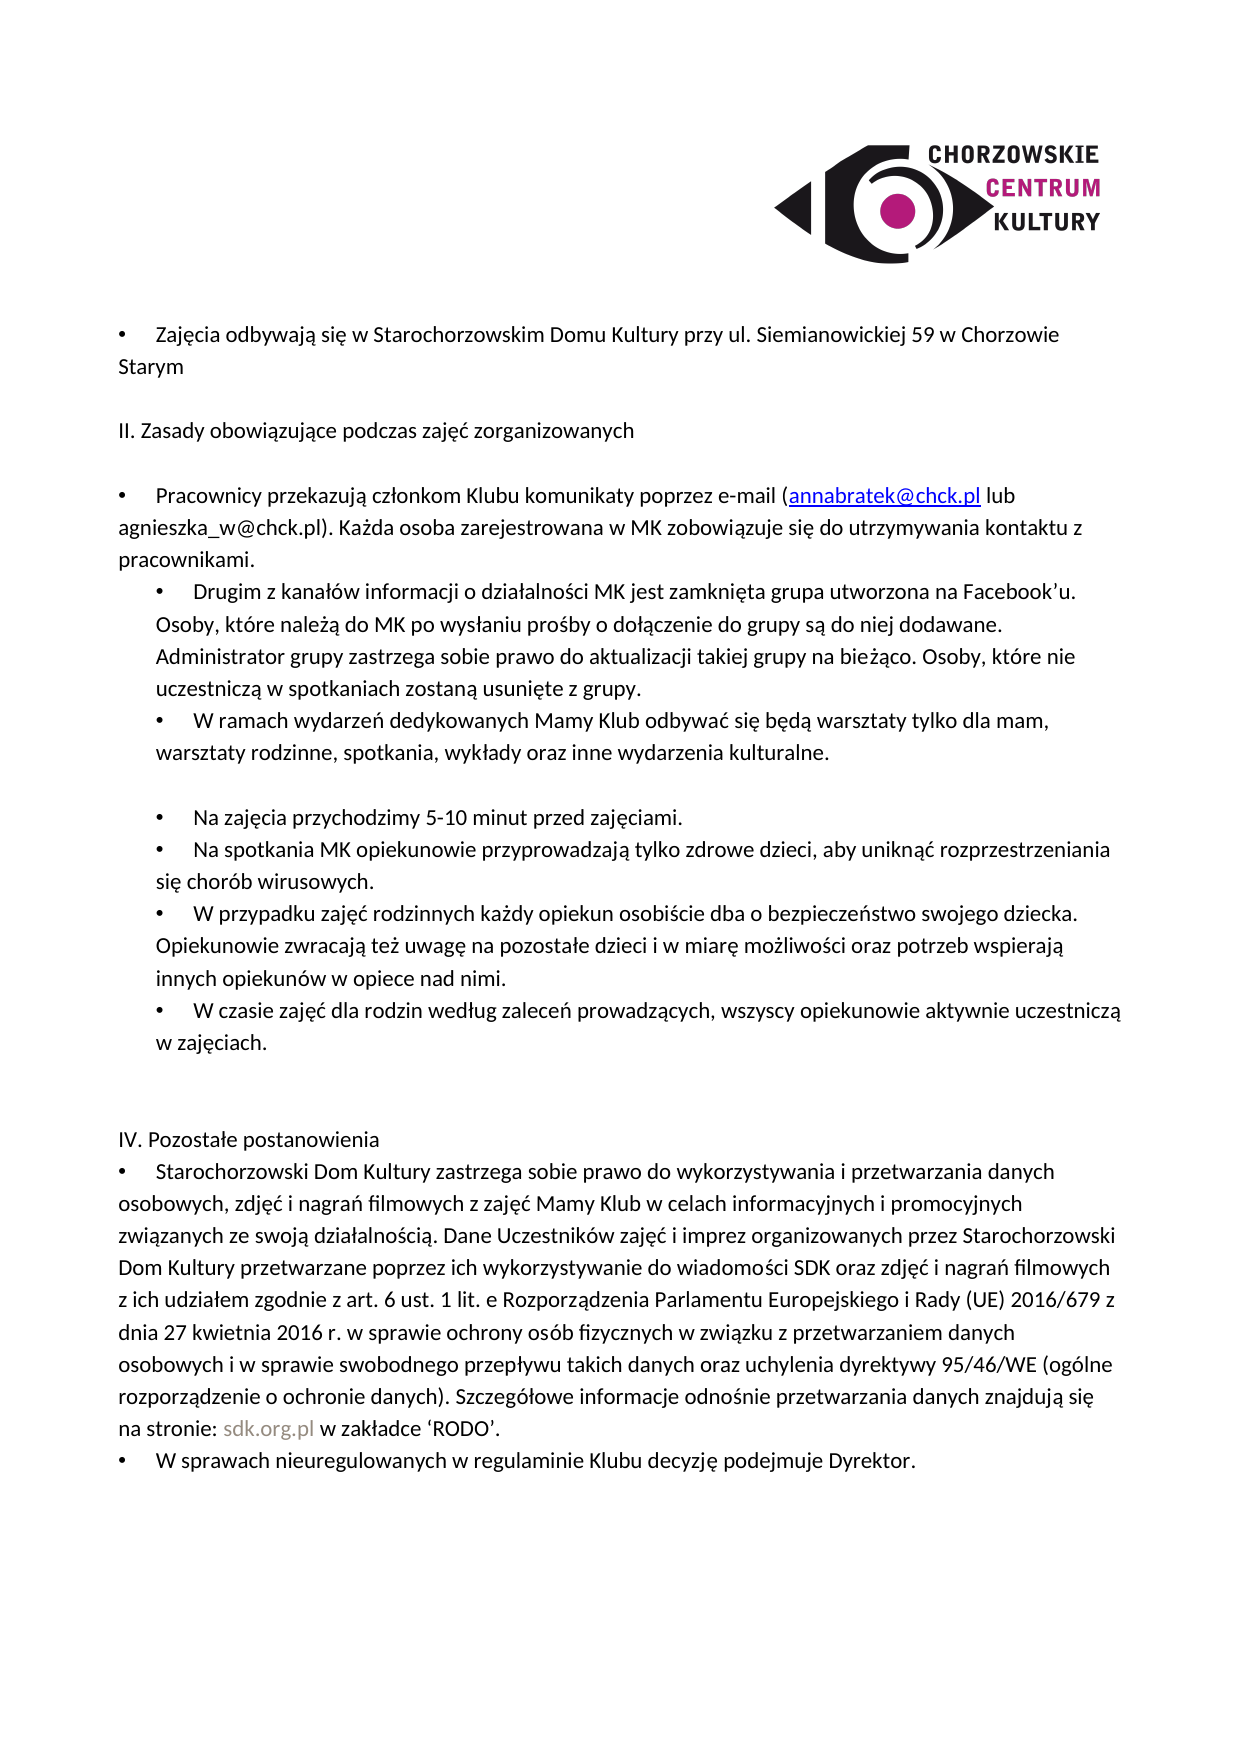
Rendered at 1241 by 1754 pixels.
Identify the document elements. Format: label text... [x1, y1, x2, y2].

list Na zajęcia przychodzimy 5-10 minut przed zajęciami. [118, 803, 1122, 831]
list W sprawach nieuregulowanych w regulaminie Klubu decyzję podejmuje Dyrektor. [81, 1447, 1122, 1474]
list Zajęcia odbywają się w Starochorzowskim Domu Kultury przy ul. Siemianowickiej 59 w Chorzowie Starym [81, 320, 1122, 380]
text II. Zasady obowiązujące podczas zajęć zorganizowanych [118, 417, 1122, 444]
list Starochorzowski Dom Kultury zastrzega sobie prawo do wykorzystywania i przetwarzania danych osobowych, zdjęć i nagrań filmowych z zajęć Mamy Klub w celach informacyjnych i promocyjnych związanych ze swoją działalnością. Dane Uczestników zajęć i imprez organizowanych przez Starochorzowski Dom Kultury przetwarzane poprzez ich wykorzystywanie do wiadomości SDK oraz zdjęć i nagrań filmowych z ich udziałem zgodnie z art. 6 ust. 1 lit. e Rozporządzenia Parlamentu Europejskiego i Rady (UE) 2016/679 z dnia 27 kwietnia 2016 r. w sprawie ochrony osób fizycznych w związku z przetwarzaniem danych osobowych i w sprawie swobodnego przepływu takich danych oraz uchylenia dyrektywy 95/46/WE (ogólne rozporządzenie o ochronie danych). Szczegółowe informacje odnośnie przetwarzania danych znajdują się na stronie: sdk.org.pl w zakładce ‘RODO’. [81, 1157, 1122, 1442]
picture [757, 118, 1117, 291]
list Pracownicy przekazują członkom Klubu komunikaty poprzez e-mail (annabratek@chck.pl lub agnieszka_w@chck.pl). Każda osoba zarejestrowana w MK zobowiązuje się do utrzymywania kontaktu z pracownikami. [81, 481, 1122, 573]
text IV. Pozostałe postanowienia [118, 1125, 1122, 1153]
list Drugim z kanałów informacji o działalności MK jest zamknięta grupa utworzona na Facebook’u. Osoby, które należą do MK po wysłaniu prośby o dołączenie do grupy są do niej dodawane. Administrator grupy zastrzega sobie prawo do aktualizacji takiej grupy na bieżąco. Osoby, które nie uczestniczą w spotkaniach zostaną usunięte z grupy. [118, 577, 1122, 702]
list W czasie zajęć dla rodzin według zaleceń prowadzących, wszyscy opiekunowie aktywnie uczestniczą w zajęciach. [118, 996, 1122, 1056]
list W przypadku zajęć rodzinnych każdy opiekun osobiście dba o bezpieczeństwo swojego dziecka. Opiekunowie zwracają też uwagę na pozostałe dzieci i w miarę możliwości oraz potrzeb wspierają innych opiekunów w opiece nad nimi. [118, 899, 1122, 992]
list Na spotkania MK opiekunowie przyprowadzają tylko zdrowe dzieci, aby uniknąć rozprzestrzeniania się chorób wirusowych. [118, 835, 1122, 895]
list W ramach wydarzeń dedykowanych Mamy Klub odbywać się będą warsztaty tylko dla mam, warsztaty rodzinne, spotkania, wykłady oraz inne wydarzenia kulturalne. [118, 706, 1122, 766]
